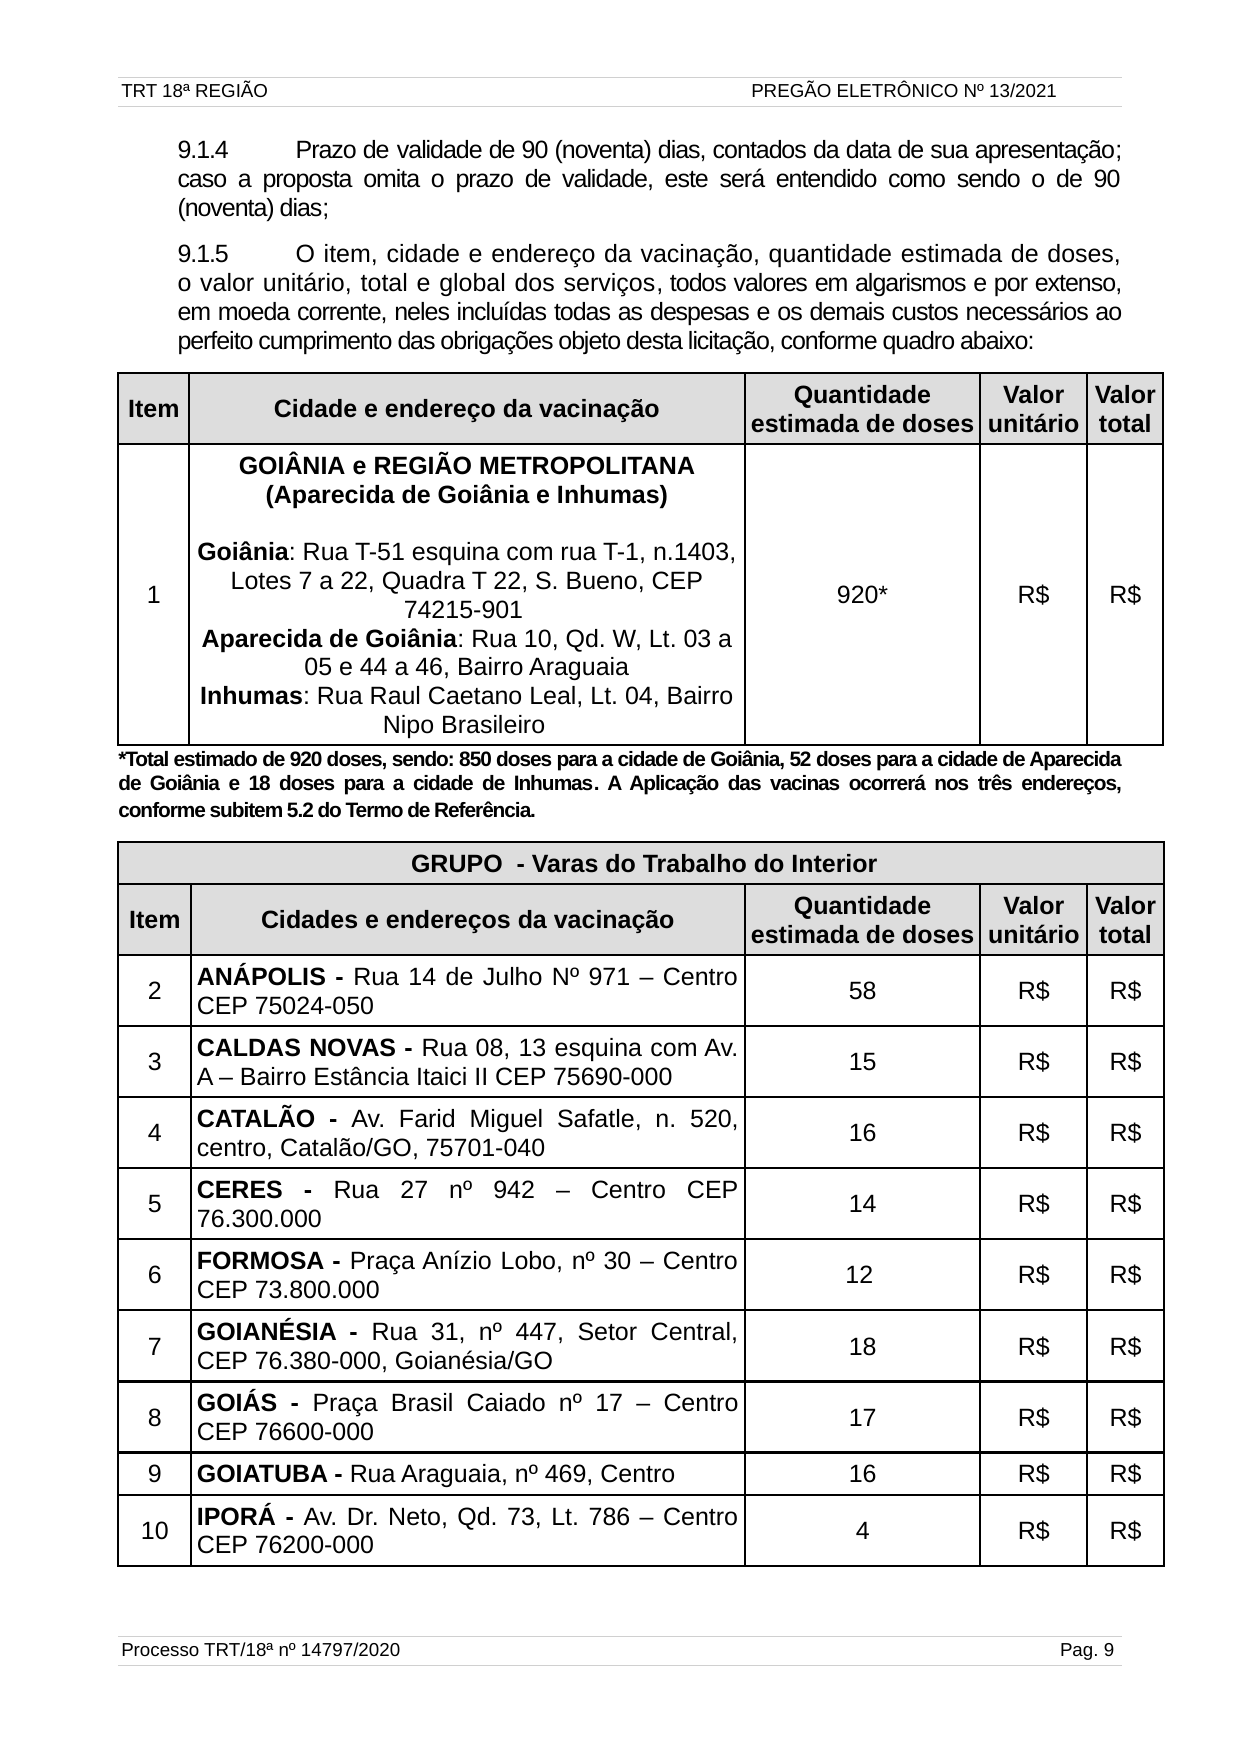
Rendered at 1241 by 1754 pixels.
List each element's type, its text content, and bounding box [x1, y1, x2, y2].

table_cell R$ [1088, 1098, 1163, 1167]
table_cell 14 [746, 1169, 979, 1238]
text *Total estimado de 920 doses, sendo: 850 doses para a cidade de Goiânia, 52 doses para a cidade de Aparecida de Goiânia e 18 doses para a cidade de Inhumas. A Aplicação das vacinas ocorrerá nos três endereços, conforme subitem 5.2 do Termo de Referência. [118, 746, 1122, 823]
table_cell R$ [981, 1454, 1086, 1494]
table_cell 16 [746, 1098, 979, 1167]
table_header Cidade e endereço da vacinação [190, 374, 744, 443]
table_header GRUPO - Varas do Trabalho do Interior [119, 843, 1163, 883]
table_cell IPORÁ - Av. Dr. Neto, Qd. 73, Lt. 786 – Centro CEP 76200-000 [192, 1496, 744, 1565]
table_cell 7 [119, 1311, 190, 1380]
table_cell 2 [119, 956, 190, 1025]
table_header Item [119, 374, 188, 443]
table_cell 4 [119, 1098, 190, 1167]
table_cell 18 [746, 1311, 979, 1380]
table_cell R$ [1088, 445, 1162, 744]
table_cell R$ [1088, 1454, 1163, 1494]
table_header Valor total [1088, 374, 1162, 443]
table_cell GOIANÉSIA - Rua 31, nº 447, Setor Central, CEP 76.380-000, Goianésia/GO [192, 1311, 744, 1380]
table_cell Item [119, 885, 190, 954]
table_cell GOIÁS - Praça Brasil Caiado nº 17 – Centro CEP 76600-000 [192, 1383, 744, 1451]
table_cell 3 [119, 1027, 190, 1096]
table_cell R$ [1088, 1027, 1163, 1096]
table_cell 12 [746, 1240, 979, 1309]
table_header Quantidade estimada de doses [746, 374, 979, 443]
table_cell CERES - Rua 27 nº 942 – Centro CEP 76.300.000 [192, 1169, 744, 1238]
table_cell Cidades e endereços da vacinação [192, 885, 744, 954]
table_cell 58 [746, 956, 979, 1025]
table_cell 10 [119, 1496, 190, 1565]
table_cell R$ [1088, 1169, 1163, 1238]
table_header Valor unitário [981, 374, 1086, 443]
table_cell R$ [981, 1169, 1086, 1238]
table_cell Valor unitário [981, 885, 1086, 954]
table_cell 1 [119, 445, 188, 744]
table_cell 4 [746, 1496, 979, 1565]
table_cell R$ [981, 1383, 1086, 1451]
table_cell 17 [746, 1383, 979, 1451]
table_cell CALDAS NOVAS - Rua 08, 13 esquina com Av. A – Bairro Estância Itaici II CEP 75690-000 [192, 1027, 744, 1096]
table_cell R$ [981, 956, 1086, 1025]
table_cell 5 [119, 1169, 190, 1238]
table_cell 15 [746, 1027, 979, 1096]
table_cell Valor total [1088, 885, 1163, 954]
table_cell R$ [981, 1027, 1086, 1096]
list 9.1.5 O item, cidade e endereço da vacinação, quantidade estimada de doses, o valor unitário, total e global dos serviços, todos valores em algarismos e por extenso, em moeda corrente, neles incluídas todas as despesas e os demais custos necessários ao perfeito cumprimento das obrigações objeto desta licitação, conforme quadro abaixo: [177, 239, 1122, 354]
table_cell 6 [119, 1240, 190, 1309]
table_cell ANÁPOLIS - Rua 14 de Julho Nº 971 – Centro CEP 75024-050 [192, 956, 744, 1025]
table_cell R$ [1088, 1240, 1163, 1309]
table_cell GOIÂNIA e REGIÃO METROPOLITANA (Aparecida de Goiânia e Inhumas) Goiânia: Rua T-51 esquina com rua T-1, n.1403, Lotes 7 a 22, Quadra T 22, S. Bueno, CEP 74215-901 Aparecida de Goiânia: Rua 10, Qd. W, Lt. 03 a 05 e 44 a 46, Bairro Araguaia Inhumas: Rua Raul Caetano Leal, Lt. 04, Bairro Nipo Brasileiro [190, 445, 744, 744]
table_cell 8 [119, 1383, 190, 1451]
table_cell GOIATUBA - Rua Araguaia, nº 469, Centro [192, 1454, 744, 1494]
list 9.1.4 Prazo de validade de 90 (noventa) dias, contados da data de sua apresentação; caso a proposta omita o prazo de validade, este será entendido como sendo o de 90 (noventa) dias; [177, 136, 1122, 222]
table_cell 920* [746, 445, 979, 744]
table_cell R$ [981, 1098, 1086, 1167]
table_cell R$ [1088, 1311, 1163, 1380]
table_cell FORMOSA - Praça Anízio Lobo, nº 30 – Centro CEP 73.800.000 [192, 1240, 744, 1309]
table_cell R$ [981, 1311, 1086, 1380]
table_cell R$ [981, 445, 1086, 744]
table_cell Quantidade estimada de doses [746, 885, 979, 954]
table_cell R$ [1088, 956, 1163, 1025]
table_cell 9 [119, 1454, 190, 1494]
table_cell R$ [981, 1240, 1086, 1309]
table_cell 16 [746, 1454, 979, 1494]
table_cell R$ [1088, 1496, 1163, 1565]
table_cell R$ [981, 1496, 1086, 1565]
table_cell CATALÃO - Av. Farid Miguel Safatle, n. 520, centro, Catalão/GO, 75701-040 [192, 1098, 744, 1167]
table_cell R$ [1088, 1383, 1163, 1451]
